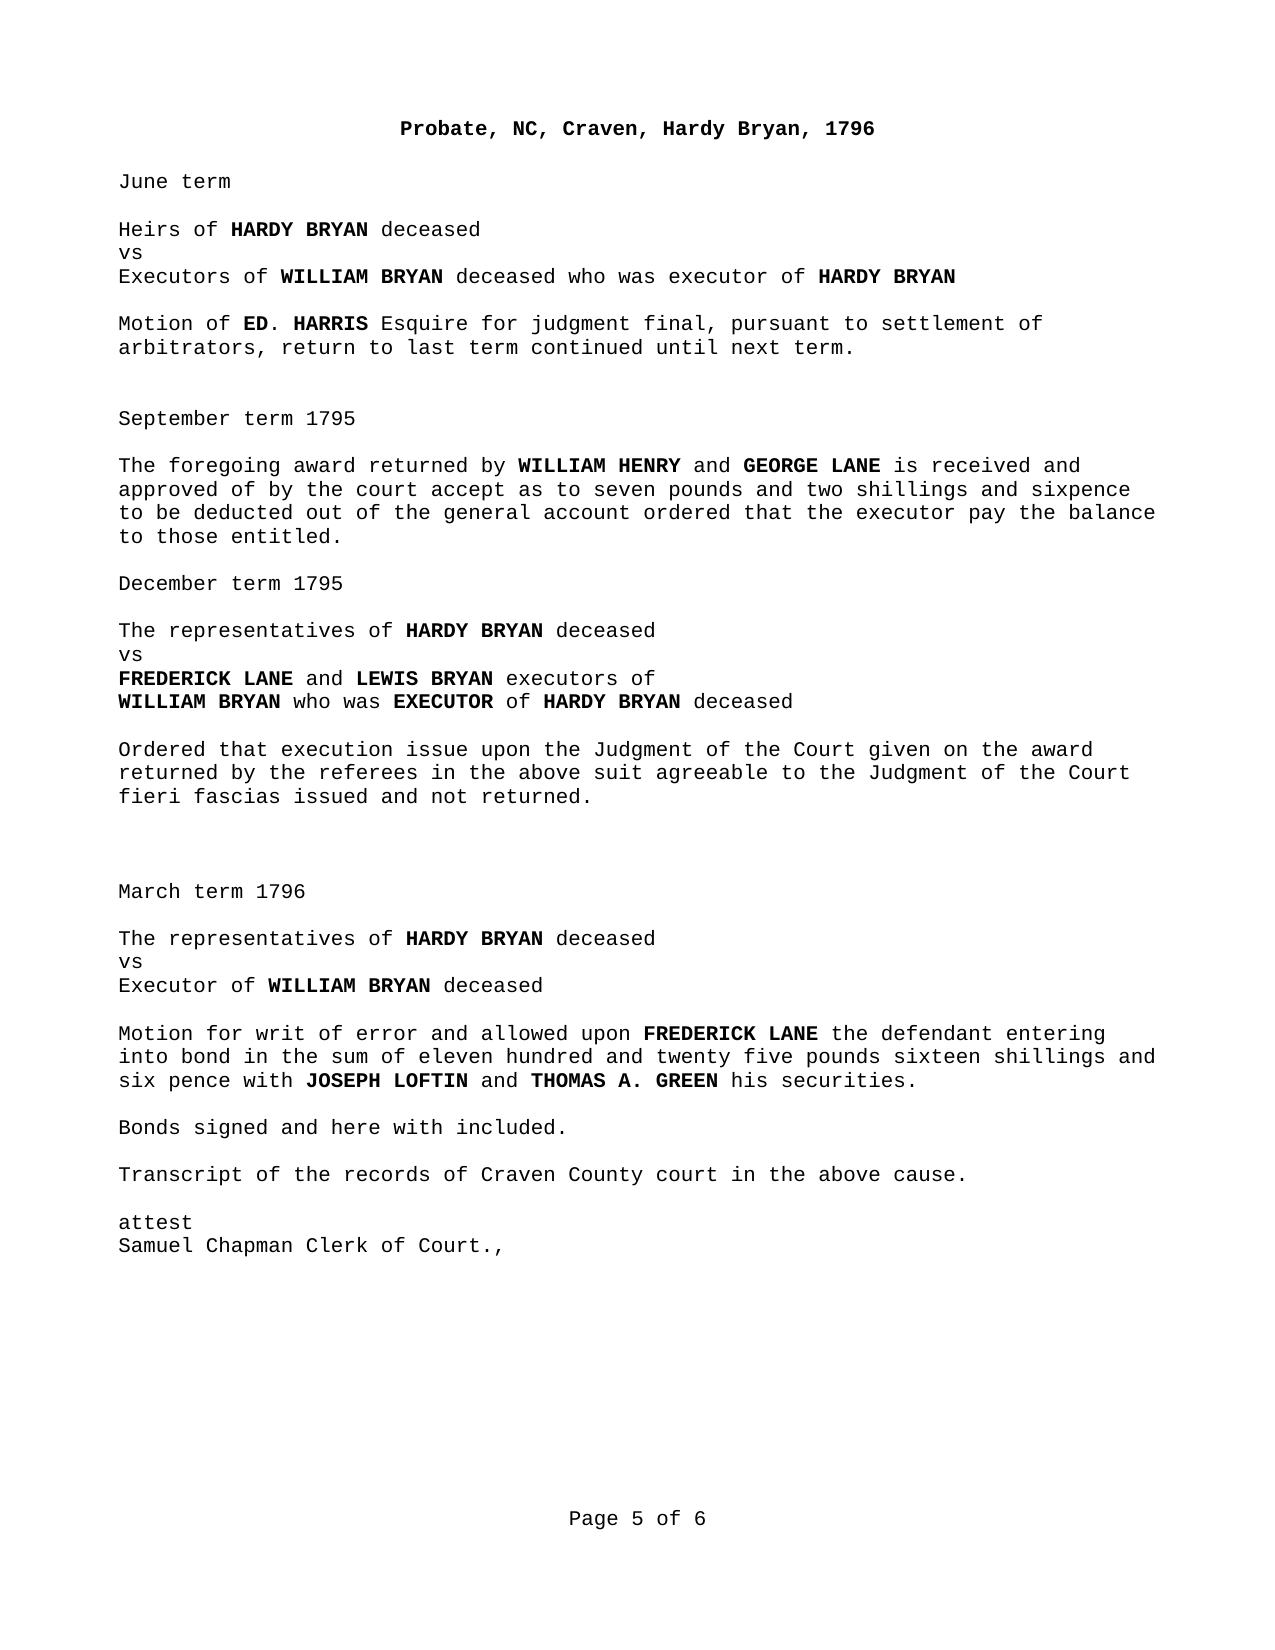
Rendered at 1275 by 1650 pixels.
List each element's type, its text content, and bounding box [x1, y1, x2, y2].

text Executor of William Bryan deceased [118, 975, 1157, 999]
text vs [118, 644, 1157, 668]
text Samuel Chapman Clerk of Court., [118, 1235, 1157, 1259]
text vs [118, 242, 1157, 266]
text Transcript of the records of Craven County court in the above cause. [118, 1164, 1157, 1188]
text Ordered that execution issue upon the Judgment of the Court given on the award returned by the referees in the above suit agreeable to the Judgment of the Court fieri fascias issued and not returned. [118, 739, 1157, 810]
text attest [118, 1212, 1157, 1235]
text December term 1795 [118, 573, 1157, 597]
text June term [118, 171, 1157, 195]
text vs [118, 952, 1157, 975]
text March term 1796 [118, 881, 1157, 904]
text September term 1795 [118, 408, 1157, 431]
text The representatives of Hardy Bryan deceased [118, 621, 1157, 644]
text Motion of Ed. Harris Esquire for judgment final, pursuant to settlement of arbitrators, return to last term continued until next term. [118, 313, 1157, 360]
text Bonds signed and here with included. [118, 1117, 1157, 1141]
text Frederick Lane and Lewis BRYAN executors of [118, 668, 1157, 691]
text The foregoing award returned by William Henry and George Lane is received and approved of by the court accept as to seven pounds and two shillings and sixpence to be deducted out of the general account ordered that the executor pay the balance to those entitled. [118, 455, 1157, 549]
text William BRYAN who was executor of Hardy Bryan deceased [118, 691, 1157, 715]
text Executors of William Bryan deceased who was executor of Hardy BRYAN [118, 266, 1157, 289]
text Heirs of Hardy Bryan deceased [118, 218, 1157, 242]
text Motion for writ of error and allowed upon Frederick Lane the defendant entering into bond in the sum of eleven hundred and twenty five pounds sixteen shillings and six pence with Joseph LoftIn and Thomas a. green his securities. [118, 1022, 1157, 1093]
text The representatives of Hardy Bryan deceased [118, 928, 1157, 952]
